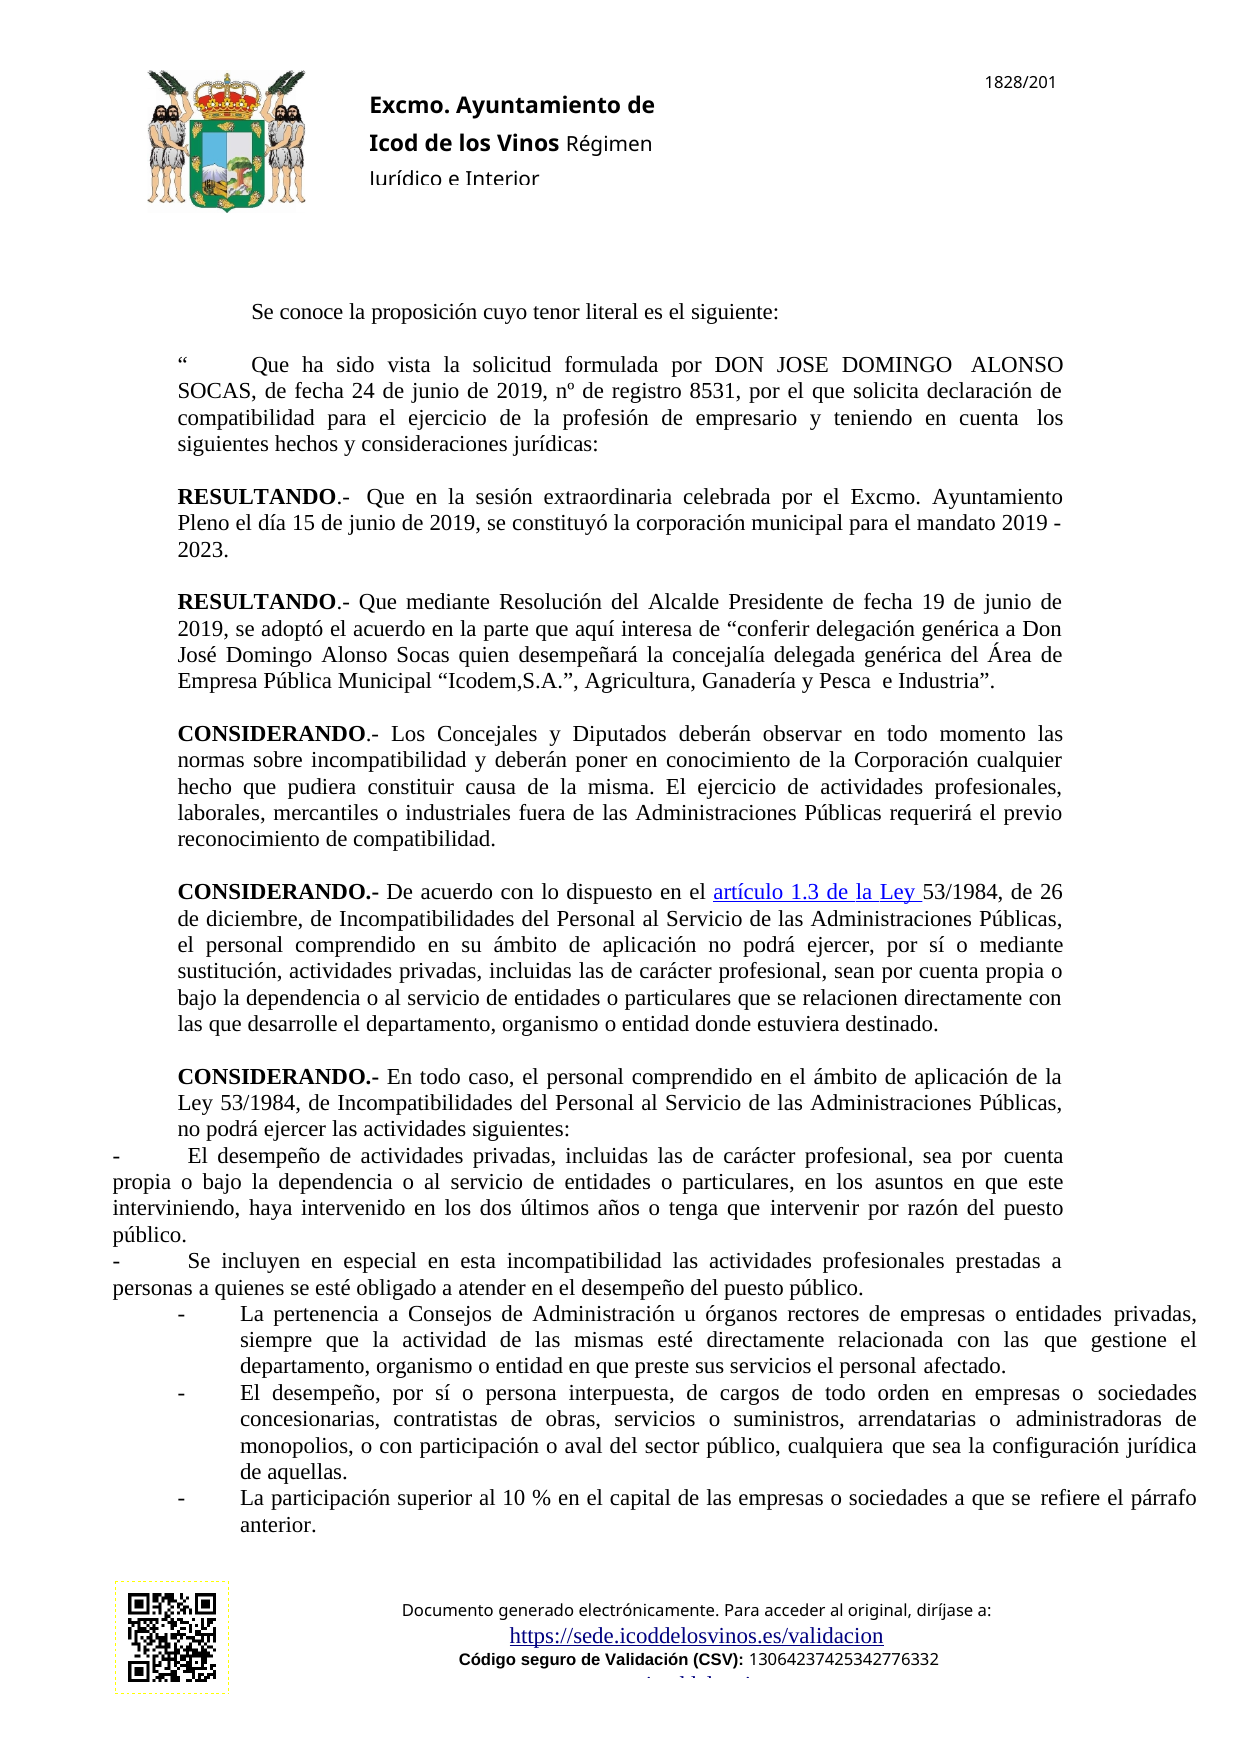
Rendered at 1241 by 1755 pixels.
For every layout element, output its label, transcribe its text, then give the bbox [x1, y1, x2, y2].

text RESULTANDO.- Que mediante Resolución del Alcalde Presidente de fecha 19 de junio de 2019, se adoptó el acuerdo en la parte que aquí interesa de “conferir delegación genérica a Don José Domingo Alonso Socas quien desempeñará la concejalía delegada genérica del Área de Empresa Pública Municipal “Icodem,S.A.”, Agricultura, Ganadería y Pesca e Industria”. [177, 588, 1064, 694]
list El desempeño, por sí o persona interpuesta, de cargos de todo orden en empresas o sociedades concesionarias, contratistas de obras, servicios o suministros, arrendatarias o administradoras de monopolios, o con participación o aval del sector público, cualquiera que sea la configuración jurídica de aquellas. [177, 1379, 1197, 1484]
list El desempeño de actividades privadas, incluidas las de carácter profesional, sea por cuenta propia o bajo la dependencia o al servicio de entidades o particulares, en los asuntos en que este interviniendo, haya intervenido en los dos últimos años o tenga que intervenir por razón del puesto público. [112, 1142, 1063, 1247]
list La participación superior al 10 % en el capital de las empresas o sociedades a que se refiere el párrafo anterior. [177, 1484, 1197, 1537]
text RESULTANDO.- Que en la sesión extraordinaria celebrada por el Excmo. Ayuntamiento Pleno el día 15 de junio de 2019, se constituyó la corporación municipal para el mandato 2019 - 2023. [177, 483, 1064, 562]
list La pertenencia a Consejos de Administración u órganos rectores de empresas o entidades privadas, siempre que la actividad de las mismas esté directamente relacionada con las que gestione el departamento, organismo o entidad en que preste sus servicios el personal afectado. [177, 1300, 1197, 1379]
picture [128, 1593, 216, 1682]
list Se incluyen en especial en esta incompatibilidad las actividades profesionales prestadas a personas a quienes se esté obligado a atender en el desempeño del puesto público. [112, 1247, 1063, 1300]
text CONSIDERANDO.- De acuerdo con lo dispuesto en el artículo 1.3 de la Ley 53/1984, de 26 de diciembre, de Incompatibilidades del Personal al Servicio de las Administraciones Públicas, el personal comprendido en su ámbito de aplicación no podrá ejercer, por sí o mediante sustitución, actividades privadas, incluidas las de carácter profesional, sean por cuenta propia o bajo la dependencia o al servicio de entidades o particulares que se relacionen directamente con las que desarrolle el departamento, organismo o entidad donde estuviera destinado. [177, 878, 1063, 1036]
picture [147, 70, 306, 213]
text CONSIDERANDO.- En todo caso, el personal comprendido en el ámbito de aplicación de la Ley 53/1984, de Incompatibilidades del Personal al Servicio de las Administraciones Públicas, no podrá ejercer las actividades siguientes: [177, 1063, 1064, 1142]
text “ Que ha sido vista la solicitud formulada por DON JOSE DOMINGO ALONSO SOCAS, de fecha 24 de junio de 2019, nº de registro 8531, por el que solicita declaración de compatibilidad para el ejercicio de la profesión de empresario y teniendo en cuenta los siguientes hechos y consideraciones jurídicas: [177, 351, 1064, 457]
text Se conoce la proposición cuyo tenor literal es el siguiente: [251, 298, 1197, 325]
text CONSIDERANDO.- Los Concejales y Diputados deberán observar en todo momento las normas sobre incompatibilidad y deberán poner en conocimiento de la Corporación cualquier hecho que pudiera constituir causa de la misma. El ejercicio de actividades profesionales, laborales, mercantiles o industriales fuera de las Administraciones Públicas requerirá el previo reconocimiento de compatibilidad. [177, 720, 1064, 852]
